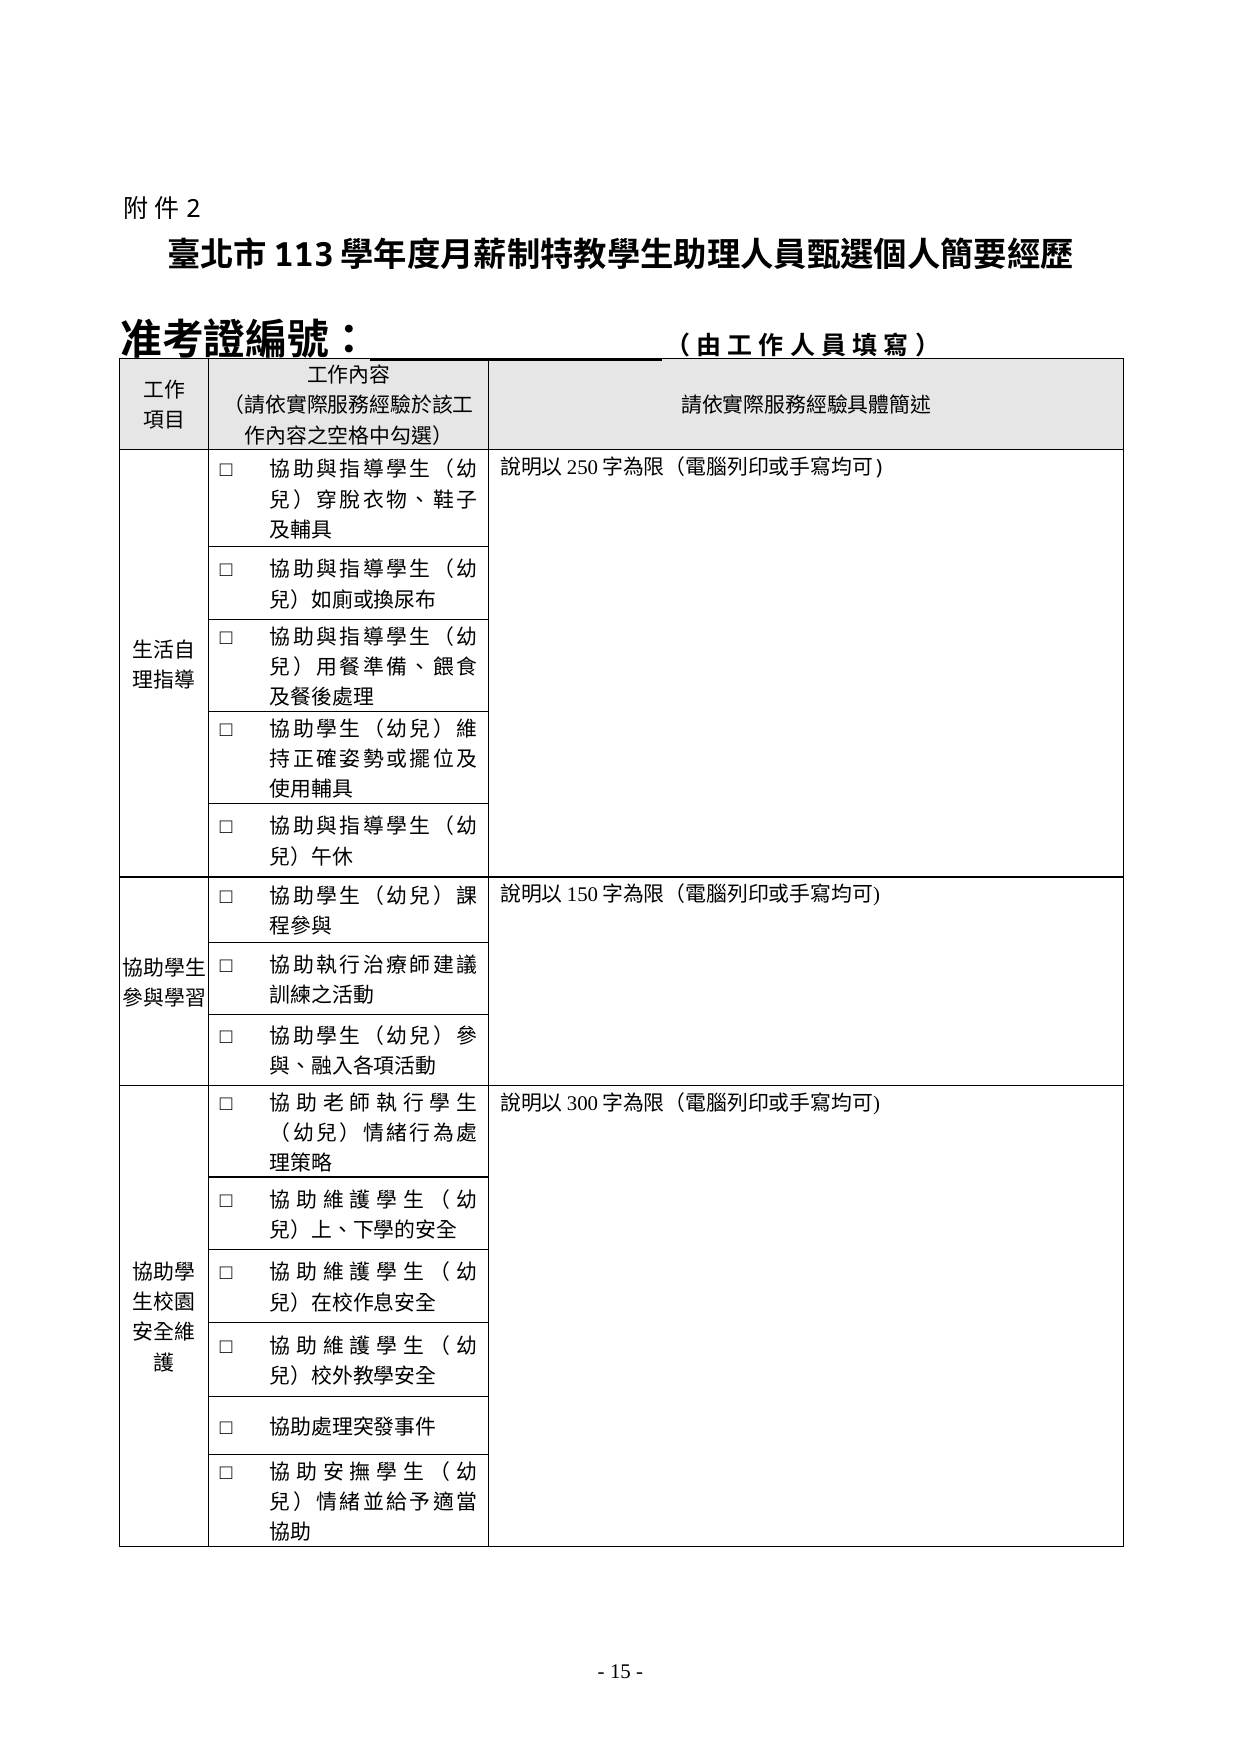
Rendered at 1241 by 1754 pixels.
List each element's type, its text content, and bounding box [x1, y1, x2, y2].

table_cell 協助執行治療師建議訓練之活動 [209, 943, 488, 1013]
table_cell 協助學生（幼兒）參與、融入各項活動 [209, 1015, 488, 1085]
table_cell 協助學生（幼兒）課程參與 [209, 878, 488, 942]
table_cell 協助與指導學生（幼兒）用餐準備、餵食及餐後處理 [209, 620, 488, 711]
table_cell 生活自理指導 [120, 450, 208, 876]
table_cell 協助處理突發事件 [209, 1397, 488, 1454]
table_cell 說明以150字為限（電腦列印或手寫均可) [489, 878, 1123, 1085]
table_cell 說明以300字為限（電腦列印或手寫均可) [489, 1086, 1123, 1546]
table_cell 協助與指導學生（幼兒）午休 [209, 804, 488, 876]
table_cell 協助學生（幼兒）維持正確姿勢或擺位及使用輔具 [209, 712, 488, 803]
table_cell 協助與指導學生（幼兒）穿脫衣物、鞋子及輔具 [209, 450, 488, 546]
table_cell 協助學生參與學習 [120, 878, 208, 1085]
text 附件2 [120, 165, 1120, 228]
table_cell 協助安撫學生（幼兒）情緒並給予適當協助 [209, 1455, 488, 1546]
table_header 請依實際服務經驗具體簡述 [489, 359, 1123, 449]
table_cell 協助維護學生（幼兒）在校作息安全 [209, 1250, 488, 1322]
table_cell 協助老師執行學生（幼兒）情緒行為處理策略 [209, 1086, 488, 1176]
table_header 工作內容 （請依實際服務經驗於該工作內容之空格中勾選） [209, 359, 488, 449]
table_cell 協助維護學生（幼兒）校外教學安全 [209, 1323, 488, 1396]
table_cell 協助與指導學生（幼兒）如廁或換尿布 [209, 547, 488, 619]
table_header 工作 項目 [120, 359, 208, 449]
table_cell 協助維護學生（幼兒）上、下學的安全 [209, 1178, 488, 1249]
table_cell 說明以250字為限（電腦列印或手寫均可) [489, 450, 1123, 876]
text 准考證編號： （由工作人員填寫） [120, 295, 1120, 357]
text 臺北市113學年度月薪制特教學生助理人員甄選個人簡要經歷 [120, 228, 1120, 276]
table_cell 協助學生校園安全維護 [120, 1086, 208, 1546]
